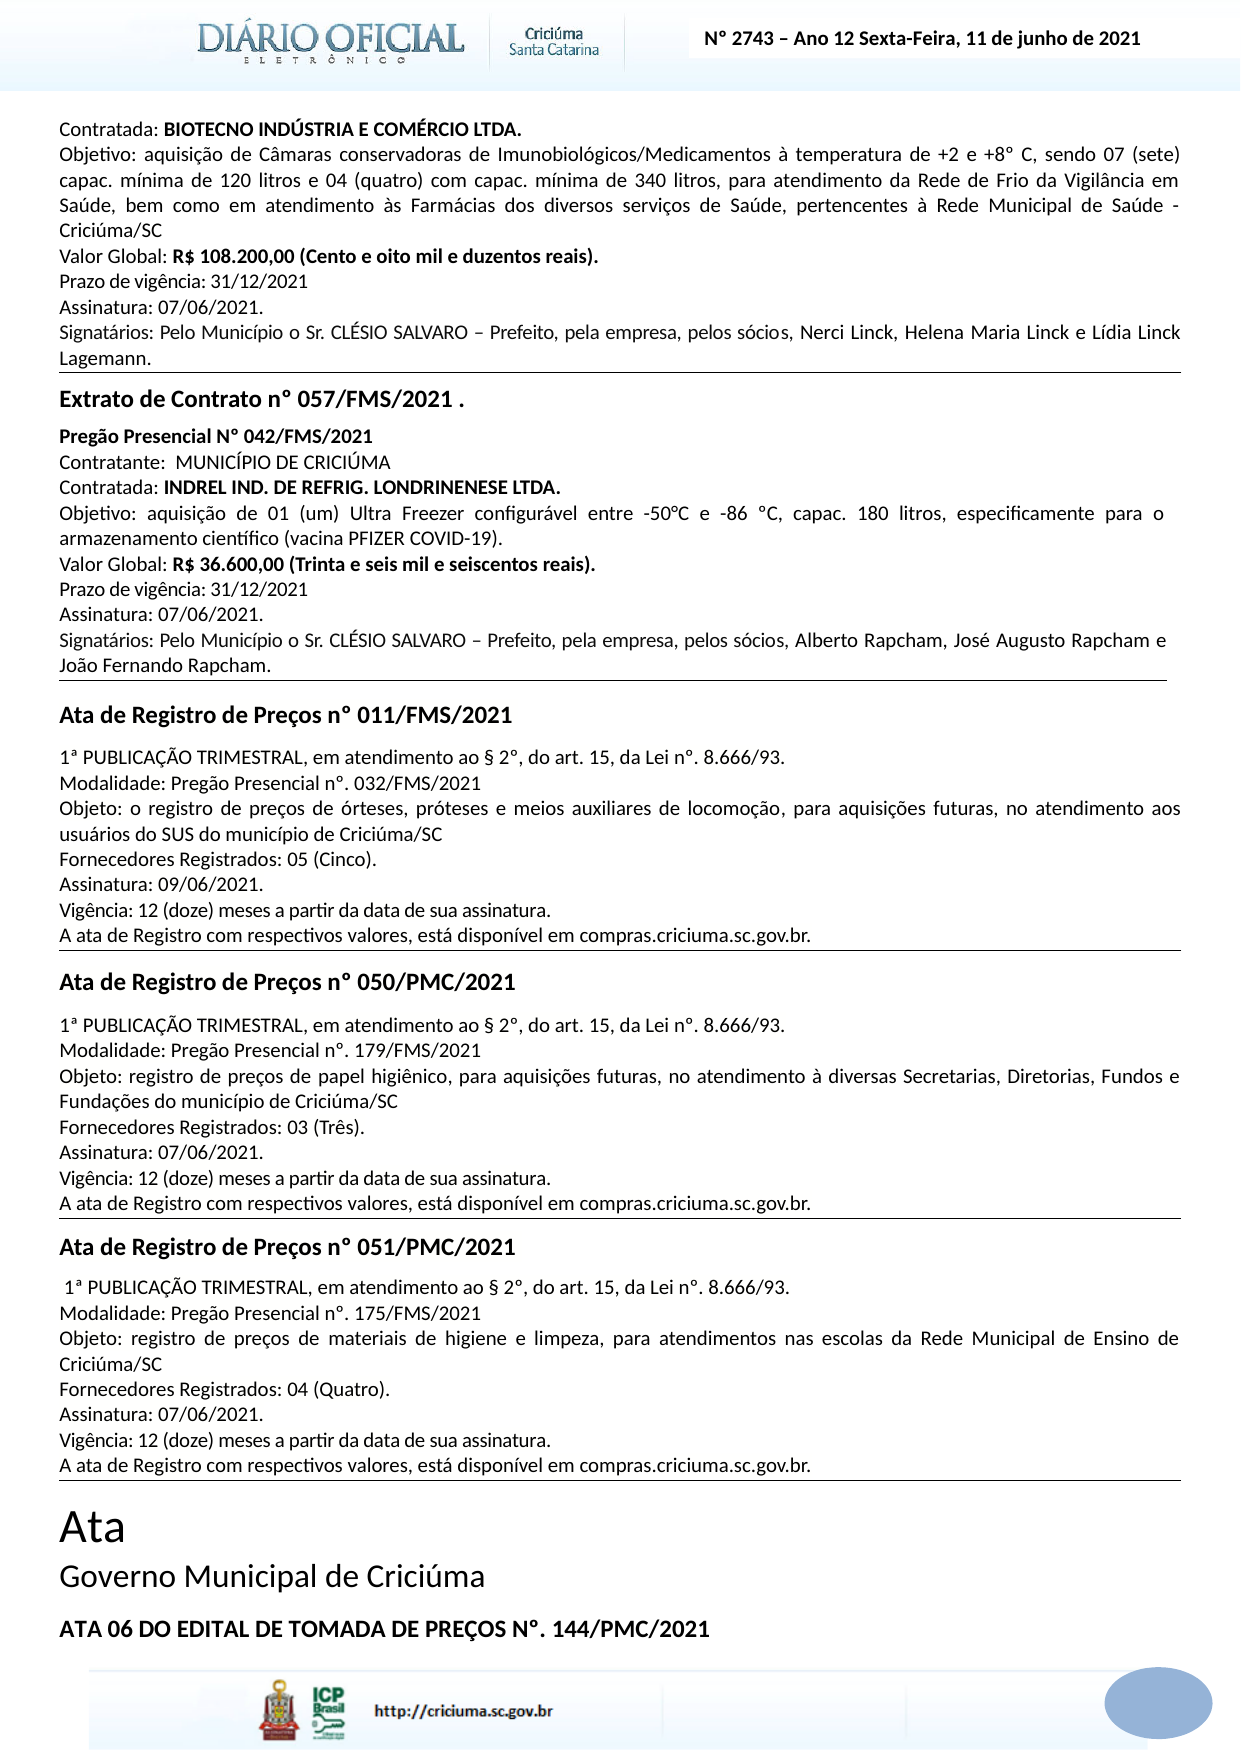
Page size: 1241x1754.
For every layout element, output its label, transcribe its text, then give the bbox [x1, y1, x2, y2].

text Vigência: 12 (doze) meses a partir da data de sua assinatura. [59, 897, 1181, 922]
text Signatários: Pelo Município o Sr. CLÉSIO SALVARO – Prefeito, pela empresa, pelos sócios, Nerci Linck, Helena Maria Linck e Lídia Linck Lagemann. [59, 319, 1181, 372]
text Objeto: o registro de preços de órteses, próteses e meios auxiliares de locomoção, para aquisições futuras, no atendimento aos usuários do SUS do município de Criciúma/SC [59, 795, 1181, 846]
text Ata de Registro de Preços nº 051/PMC/2021 [59, 1231, 1181, 1262]
text Assinatura: 07/06/2021. [59, 294, 1181, 319]
text Contratada: BIOTECNO INDÚSTRIA E COMÉRCIO LTDA. [59, 116, 1181, 141]
text Assinatura: 09/06/2021. [59, 872, 1181, 897]
text Vigência: 12 (doze) meses a partir da data de sua assinatura. [59, 1427, 1181, 1452]
text Prazo de vigência: 31/12/2021 [59, 576, 1167, 602]
text Assinatura: 07/06/2021. [59, 1139, 1181, 1165]
text Contratante: MUNICÍPIO DE CRICIÚMA [59, 449, 1167, 474]
text Ata de Registro de Preços nº 050/PMC/2021 [59, 966, 1181, 997]
text Assinatura: 07/06/2021. [59, 1402, 1181, 1427]
text 1ª PUBLICAÇÃO TRIMESTRAL, em atendimento ao § 2º, do art. 15, da Lei nº. 8.666/93. [59, 1274, 1181, 1300]
text 1ª PUBLICAÇÃO TRIMESTRAL, em atendimento ao § 2º, do art. 15, da Lei nº. 8.666/93. [59, 1012, 1181, 1038]
text Governo Municipal de Criciúma [59, 1555, 1181, 1596]
text Objetivo: aquisição de 01 (um) Ultra Freezer configurável entre -50°C e -86 ºC, capac. 180 litros, especificamente para o armazenamento científico (vacina PFIZER COVID-19). [59, 500, 1167, 551]
text Prazo de vigência: 31/12/2021 [59, 268, 1181, 294]
text A ata de Registro com respectivos valores, está disponível em compras.criciuma.sc.gov.br. [59, 1452, 1181, 1480]
text Ata [59, 1496, 1181, 1555]
text Valor Global: R$ 36.600,00 (Trinta e seis mil e seiscentos reais). [59, 551, 1167, 576]
text Valor Global: R$ 108.200,00 (Cento e oito mil e duzentos reais). [59, 243, 1181, 268]
text Modalidade: Pregão Presencial nº. 032/FMS/2021 [59, 770, 1181, 795]
text Objeto: registro de preços de materiais de higiene e limpeza, para atendimentos nas escolas da Rede Municipal de Ensino de Criciúma/SC [59, 1325, 1181, 1376]
text Vigência: 12 (doze) meses a partir da data de sua assinatura. [59, 1165, 1181, 1190]
text Modalidade: Pregão Presencial nº. 175/FMS/2021 [59, 1300, 1181, 1325]
text 1ª PUBLICAÇÃO TRIMESTRAL, em atendimento ao § 2º, do art. 15, da Lei nº. 8.666/93. [59, 744, 1181, 770]
text Assinatura: 07/06/2021. [59, 602, 1167, 627]
text Modalidade: Pregão Presencial nº. 179/FMS/2021 [59, 1038, 1181, 1063]
text Objetivo: aquisição de Câmaras conservadoras de Imunobiológicos/Medicamentos à temperatura de +2 e +8º C, sendo 07 (sete) capac. mínima de 120 litros e 04 (quatro) com capac. mínima de 340 litros, para atendimento da Rede de Frio da Vigilância em Saúde, bem como em atendimento às Farmácias dos diversos serviços de Saúde, pertencentes à Rede Municipal de Saúde - Criciúma/SC [59, 141, 1181, 243]
text Objeto: registro de preços de papel higiênico, para aquisições futuras, no atendimento à diversas Secretarias, Diretorias, Fundos e Fundações do município de Criciúma/SC [59, 1063, 1181, 1114]
text Fornecedores Registrados: 03 (Três). [59, 1114, 1181, 1139]
text A ata de Registro com respectivos valores, está disponível em compras.criciuma.sc.gov.br. [59, 1190, 1181, 1218]
text Fornecedores Registrados: 04 (Quatro). [59, 1376, 1181, 1402]
text Fornecedores Registrados: 05 (Cinco). [59, 846, 1181, 872]
text Pregão Presencial Nº 042/FMS/2021 [59, 424, 1167, 449]
text Ata de Registro de Preços nº 011/FMS/2021 [59, 699, 1181, 729]
text A ata de Registro com respectivos valores, está disponível em compras.criciuma.sc.gov.br. [59, 922, 1181, 950]
text ATA 06 DO EDITAL DE TOMADA DE PREÇOS Nº. 144/PMC/2021 [59, 1613, 1184, 1644]
text Extrato de Contrato nº 057/FMS/2021 . [59, 383, 1181, 414]
text Signatários: Pelo Município o Sr. CLÉSIO SALVARO – Prefeito, pela empresa, pelos sócios, Alberto Rapcham, José Augusto Rapcham e João Fernando Rapcham. [59, 627, 1167, 680]
text Contratada: INDREL IND. DE REFRIG. LONDRINENESE LTDA. [59, 474, 1167, 500]
